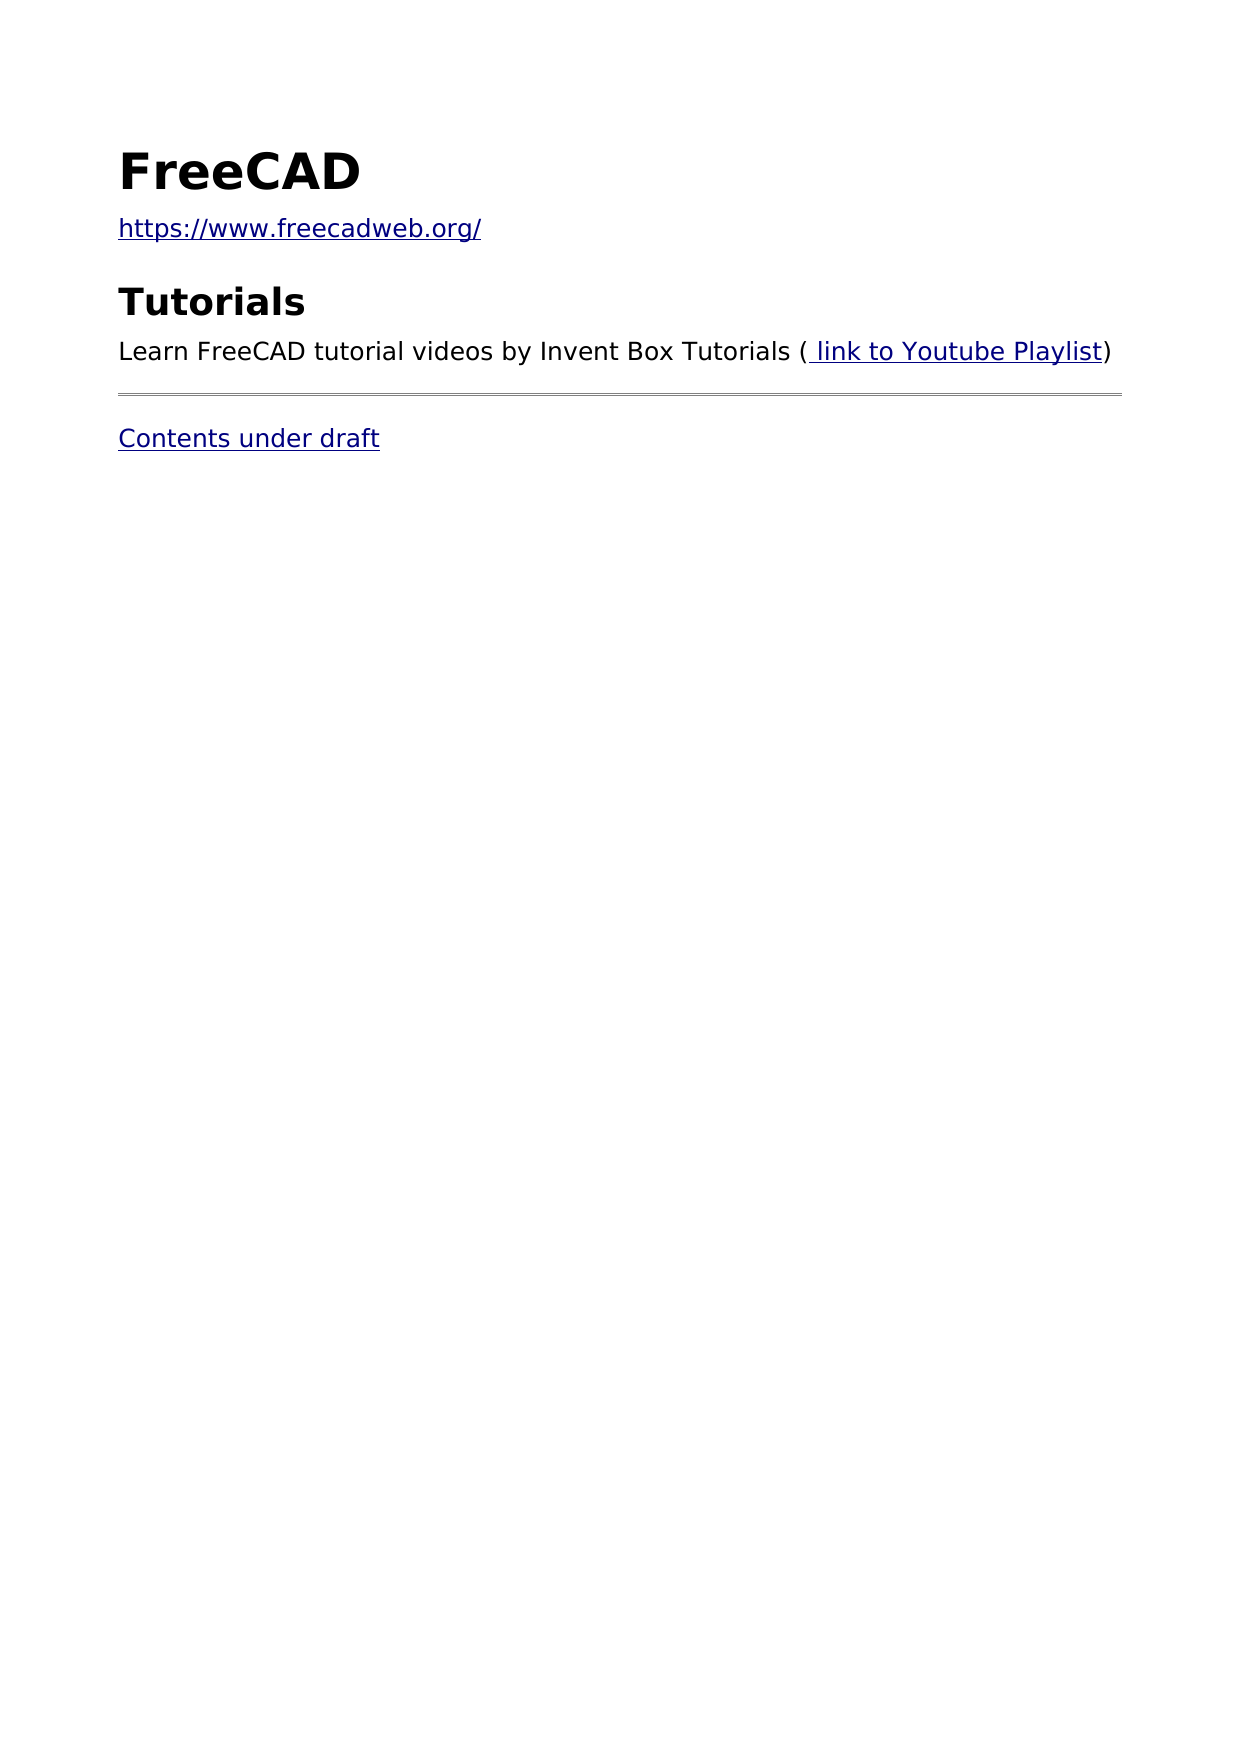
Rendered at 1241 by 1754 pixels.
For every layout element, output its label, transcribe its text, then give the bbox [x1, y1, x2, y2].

text Learn FreeCAD tutorial videos by Invent Box Tutorials ( link to Youtube Playlist) [118, 337, 1122, 366]
subtitle Tutorials [118, 281, 1122, 324]
text Contents under draft [118, 425, 1122, 454]
text https://www.freecadweb.org/ [118, 214, 1122, 243]
subtitle FreeCAD [118, 143, 1122, 201]
